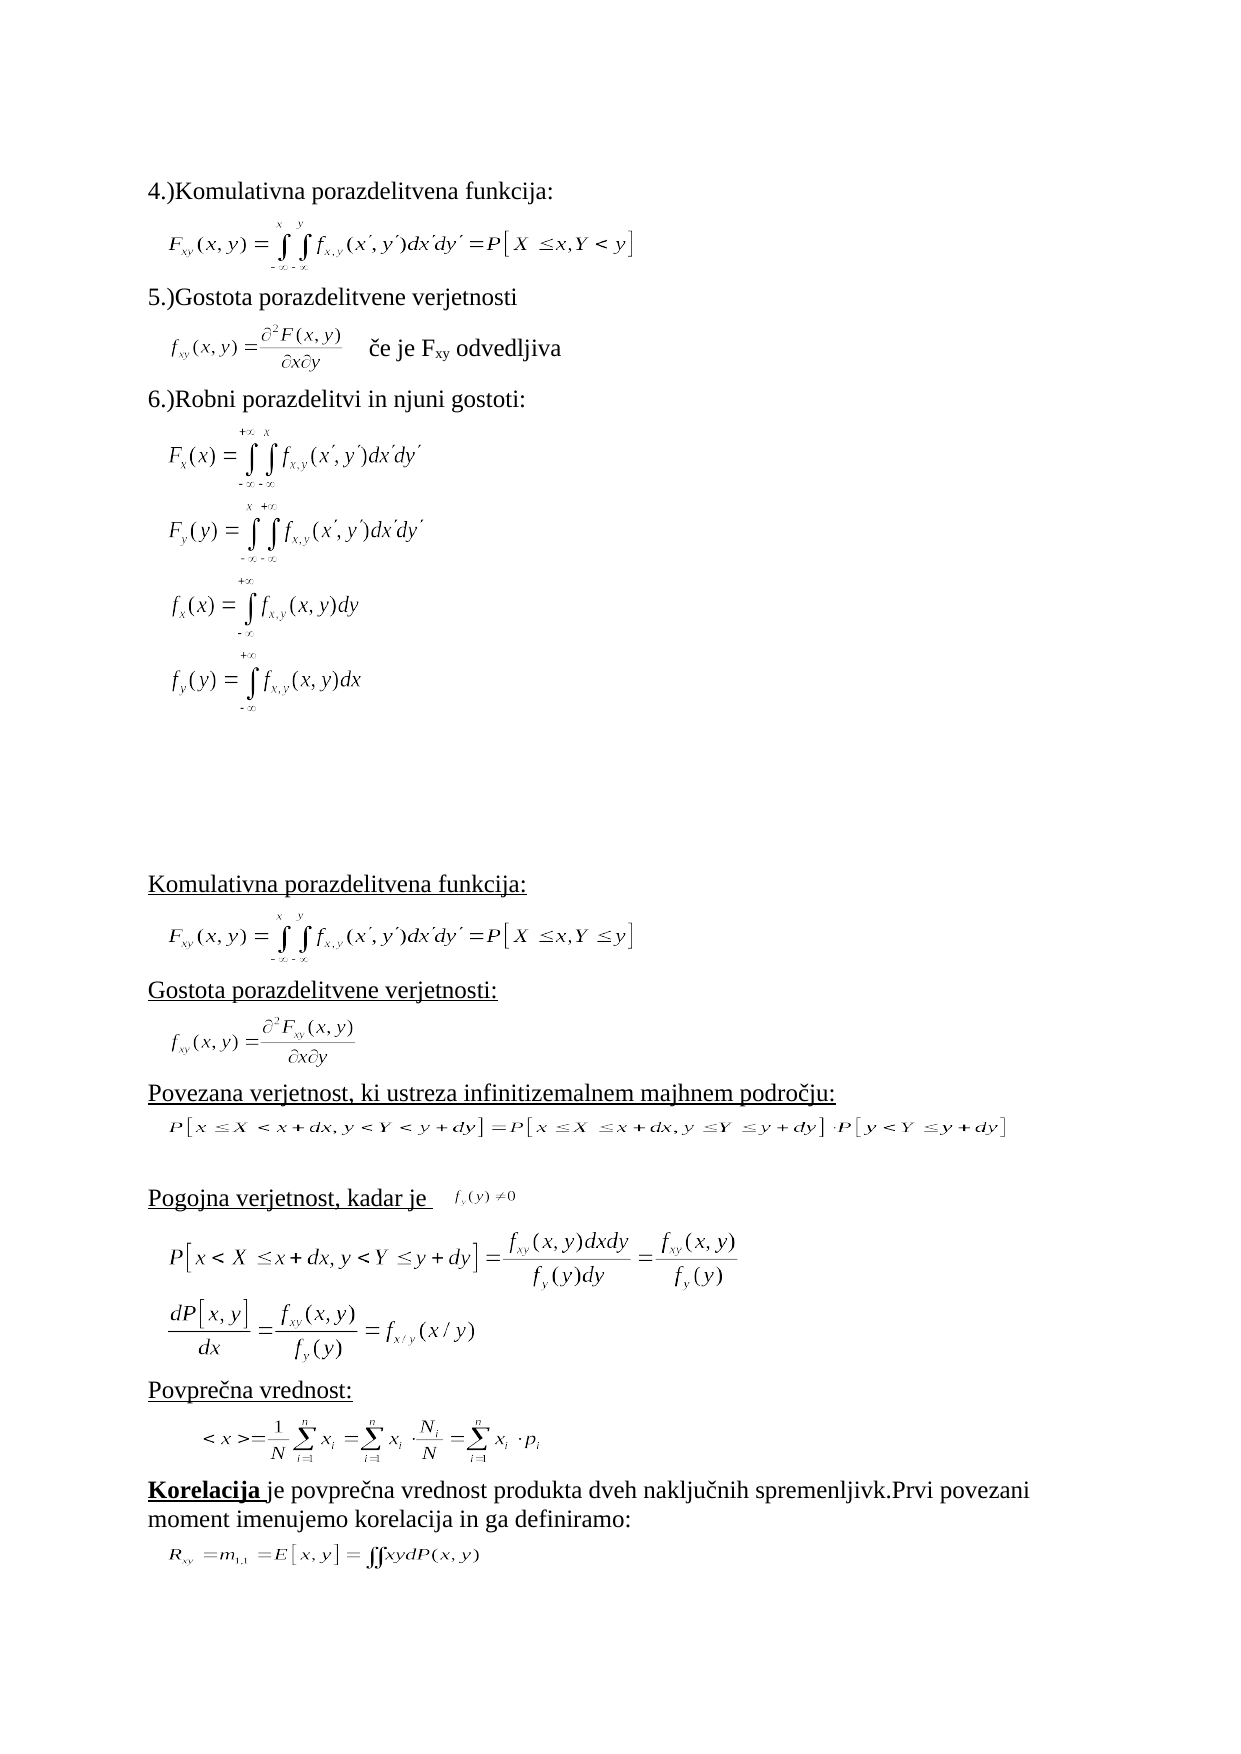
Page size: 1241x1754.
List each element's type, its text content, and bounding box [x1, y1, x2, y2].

text 6.)Robni porazdelitvi in njuni gostoti: [148, 384, 1093, 413]
text 5.)Gostota porazdelitvene verjetnosti [148, 282, 1093, 311]
text Gostota porazdelitvene verjetnosti: [148, 975, 1093, 1003]
text če je Fxy odvedljiva [148, 311, 1093, 384]
text Pogojna verjetnost, kadar je [148, 1178, 1093, 1217]
text 4.)Komulativna porazdelitvena funkcija: [148, 176, 1093, 205]
text Povezana verjetnost, ki ustreza infinitizemalnem majhnem področju: [148, 1078, 1093, 1107]
text Povprečna vrednost: [148, 1376, 1093, 1404]
text Komulativna porazdelitvena funkcija: [148, 869, 1093, 898]
text Korelacija je povprečna vrednost produkta dveh naključnih spremenljivk.Prvi povezani moment imenujemo korelacija in ga definiramo: [148, 1475, 1093, 1533]
